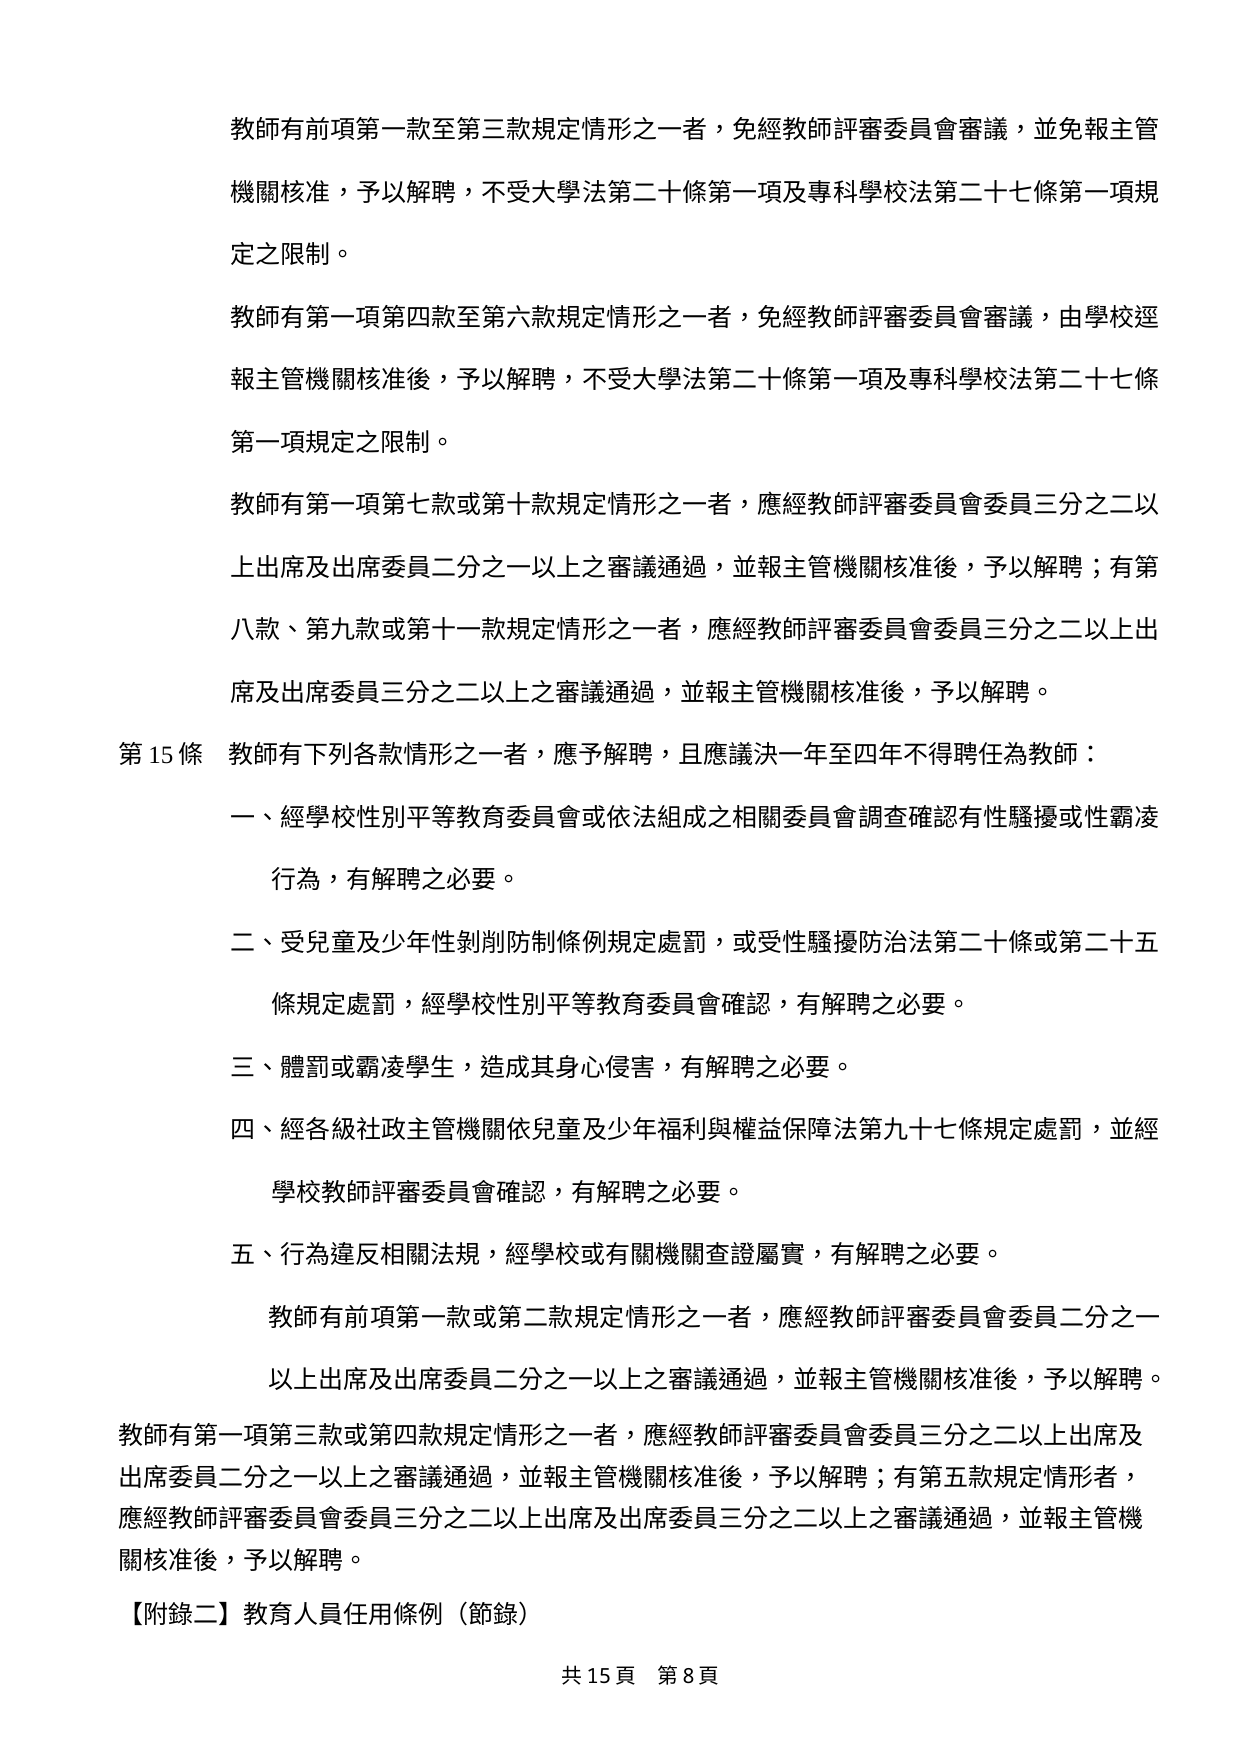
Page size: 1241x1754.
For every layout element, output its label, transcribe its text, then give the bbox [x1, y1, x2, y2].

text 教師有第一項第三款或第四款規定情形之一者，應經教師評審委員會委員三分之二以上出席及出席委員二分之一以上之審議通過，並報主管機關核准後，予以解聘；有第五款規定情形者，應經教師評審委員會委員三分之二以上出席及出席委員三分之二以上之審議通過，並報主管機關核准後，予以解聘。 [118, 1411, 1162, 1578]
text 教師有第一項第七款或第十款規定情形之一者，應經教師評審委員會委員三分之二以上出席及出席委員二分之一以上之審議通過，並報主管機關核准後，予以解聘；有第八款、第九款或第十一款規定情形之一者，應經教師評審委員會委員三分之二以上出席及出席委員三分之二以上之審議通過，並報主管機關核准後，予以解聘。 [230, 461, 1162, 711]
text 教師有第一項第四款至第六款規定情形之一者，免經教師評審委員會審議，由學校逕報主管機關核准後，予以解聘，不受大學法第二十條第一項及專科學校法第二十七條第一項規定之限制。 [230, 273, 1162, 461]
text 二、受兒童及少年性剝削防制條例規定處罰，或受性騷擾防治法第二十條或第二十五條規定處罰，經學校性別平等教育委員會確認，有解聘之必要。 [230, 898, 1162, 1023]
text 三、體罰或霸凌學生，造成其身心侵害，有解聘之必要。 [230, 1023, 1162, 1086]
text 教師有前項第一款或第二款規定情形之一者，應經教師評審委員會委員二分之一以上出席及出席委員二分之一以上之審議通過，並報主管機關核准後，予以解聘。 [268, 1273, 1162, 1398]
text 一、經學校性別平等教育委員會或依法組成之相關委員會調查確認有性騷擾或性霸凌行為，有解聘之必要。 [230, 773, 1162, 898]
text 第15條 教師有下列各款情形之一者，應予解聘，且應議決一年至四年不得聘任為教師： [118, 711, 1162, 773]
text 五、行為違反相關法規，經學校或有關機關查證屬實，有解聘之必要。 [230, 1211, 1162, 1273]
text 教師有前項第一款至第三款規定情形之一者，免經教師評審委員會審議，並免報主管機關核准，予以解聘，不受大學法第二十條第一項及專科學校法第二十七條第一項規定之限制。 [230, 86, 1162, 273]
text 四、經各級社政主管機關依兒童及少年福利與權益保障法第九十七條規定處罰，並經學校教師評審委員會確認，有解聘之必要。 [230, 1086, 1162, 1211]
text 【附錄二】教育人員任用條例（節錄） [118, 1590, 1162, 1632]
